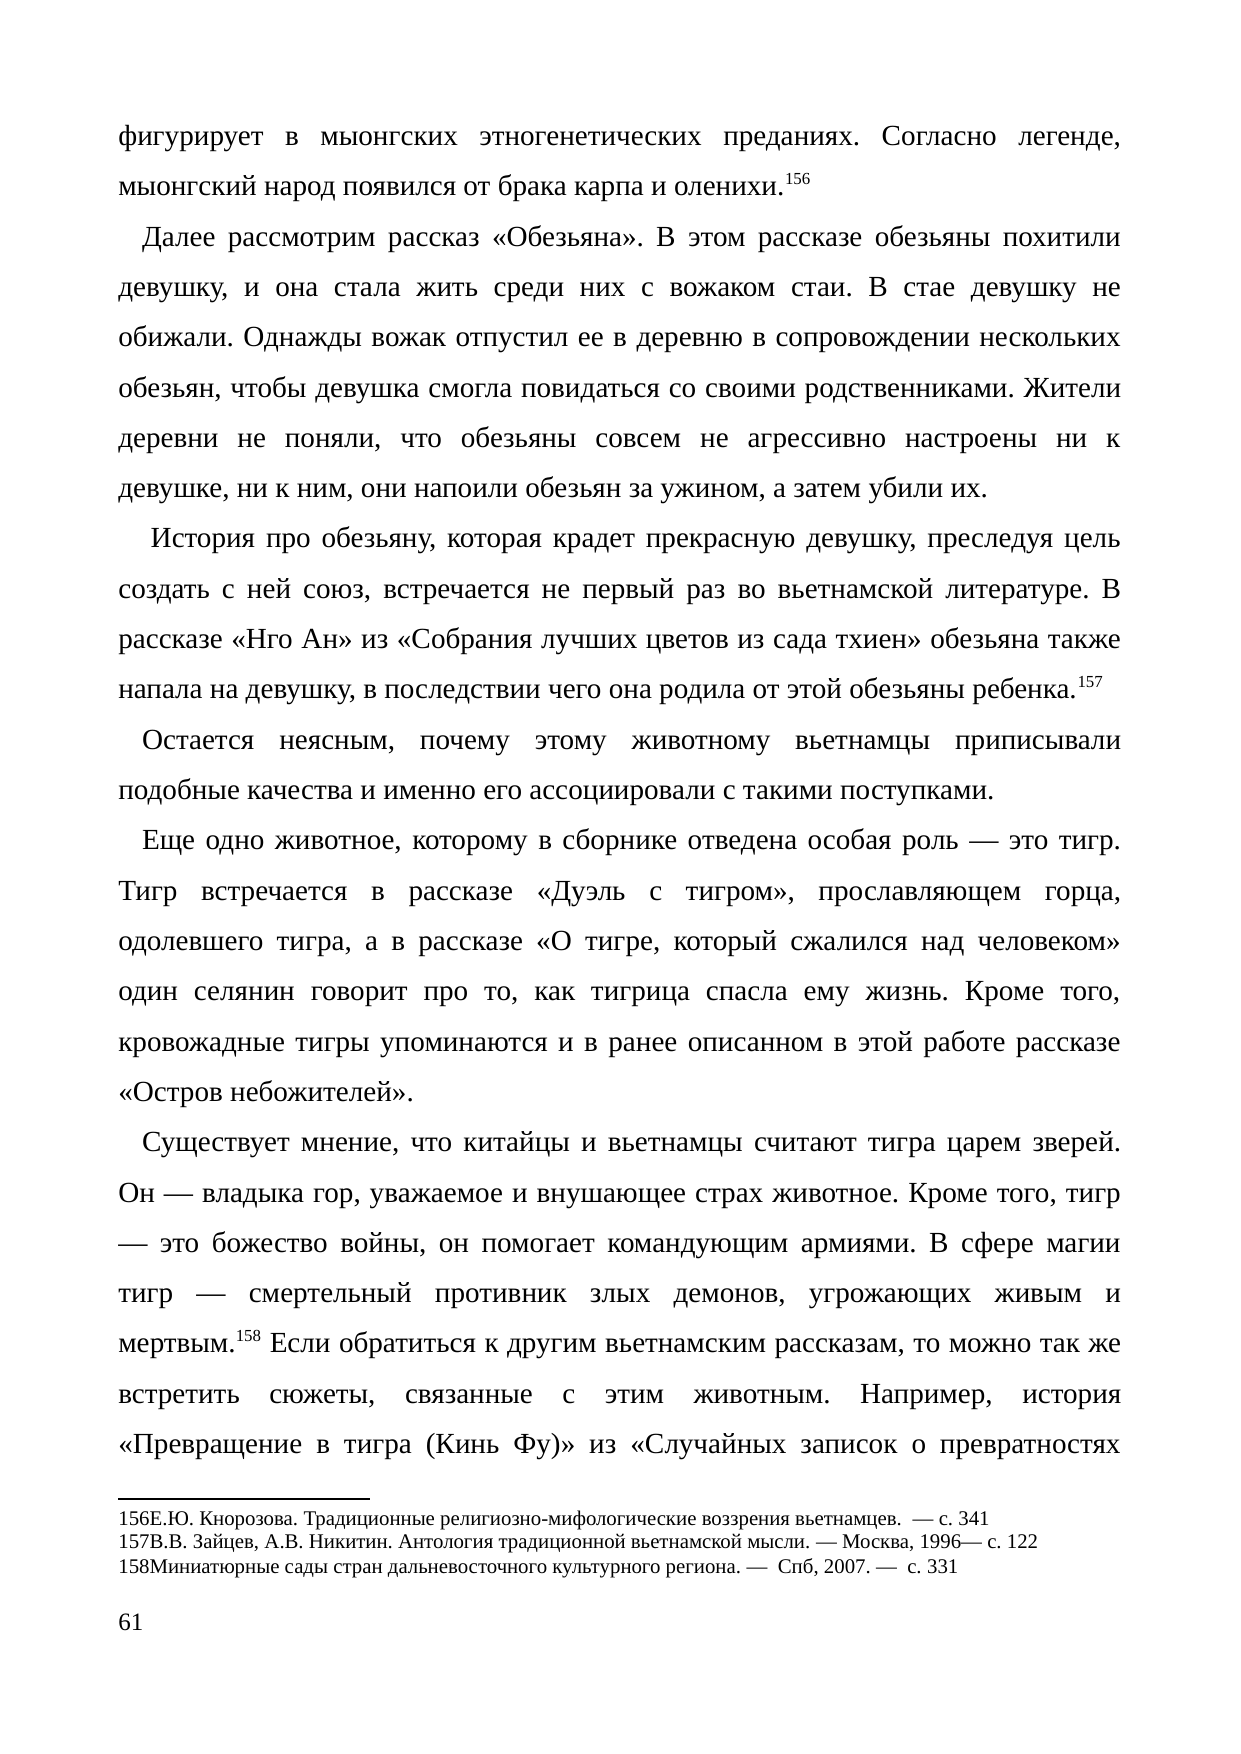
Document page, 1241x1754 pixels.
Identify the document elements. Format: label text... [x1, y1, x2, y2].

text Миниатюрные сады стран дальневосточного культурного региона. — Спб, 2007. — с. 331 [118, 1553, 1122, 1578]
text Еще одно животное, которому в сборнике отведена особая роль — это тигр. Тигр встречается в рассказе «Дуэль с тигром», прославляющем горца, одолевшего тигра, а в рассказе «О тигре, который сжалился над человеком» один селянин говорит про то, как тигрица спасла ему жизнь. Кроме того, кровожадные тигры упоминаются и в ранее описанном в этой работе рассказе «Остров небожителей». [118, 822, 1122, 1108]
text Е.Ю. Кнорозова. Традиционные религиозно-мифологические воззрения вьетнамцев. — с. 341 [118, 1505, 1122, 1529]
text Существует мнение, что китайцы и вьетнамцы считают тигра царем зверей. Он — владыка гор, уважаемое и внушающее страх животное. Кроме того, тигр — это божество войны, он помогает командующим армиями. В сфере магии тигр — смертельный противник злых демонов, угрожающих живым и мертвым. Если обратиться к другим вьетнамским рассказам, то можно так же встретить сюжеты, связанные с этим животным. Например, история «Превращение в тигра (Кинь Фу)» из «Случайных записок о превратностях [118, 1124, 1122, 1460]
text История про обезьяну, которая крадет прекрасную девушку, преследуя цель создать с ней союз, встречается не первый раз во вьетнамской литературе. В рассказе «Нго Ан» из «Собрания лучших цветов из сада тхиен» обезьяна также напала на девушку, в последствии чего она родила от этой обезьяны ребенка. [118, 521, 1122, 705]
text В.В. Зайцев, А.В. Никитин. Антология традиционной вьетнамской мысли. — Москва, 1996— с. 122 [118, 1529, 1122, 1553]
text фигурирует в мыонгских этногенетических преданиях. Согласно легенде, мыонгский народ появился от брака карпа и оленихи. [118, 118, 1122, 202]
text Далее рассмотрим рассказ «Обезьяна». В этом рассказе обезьяны похитили девушку, и она стала жить среди них с вожаком стаи. В стае девушку не обижали. Однажды вожак отпустил ее в деревню в сопровождении нескольких обезьян, чтобы девушка смогла повидаться со своими родственниками. Жители деревни не поняли, что обезьяны совсем не агрессивно настроены ни к девушке, ни к ним, они напоили обезьян за ужином, а затем убили их. [118, 219, 1122, 504]
text Остается неясным, почему этому животному вьетнамцы приписывали подобные качества и именно его ассоциировали с такими поступками. [118, 722, 1122, 806]
